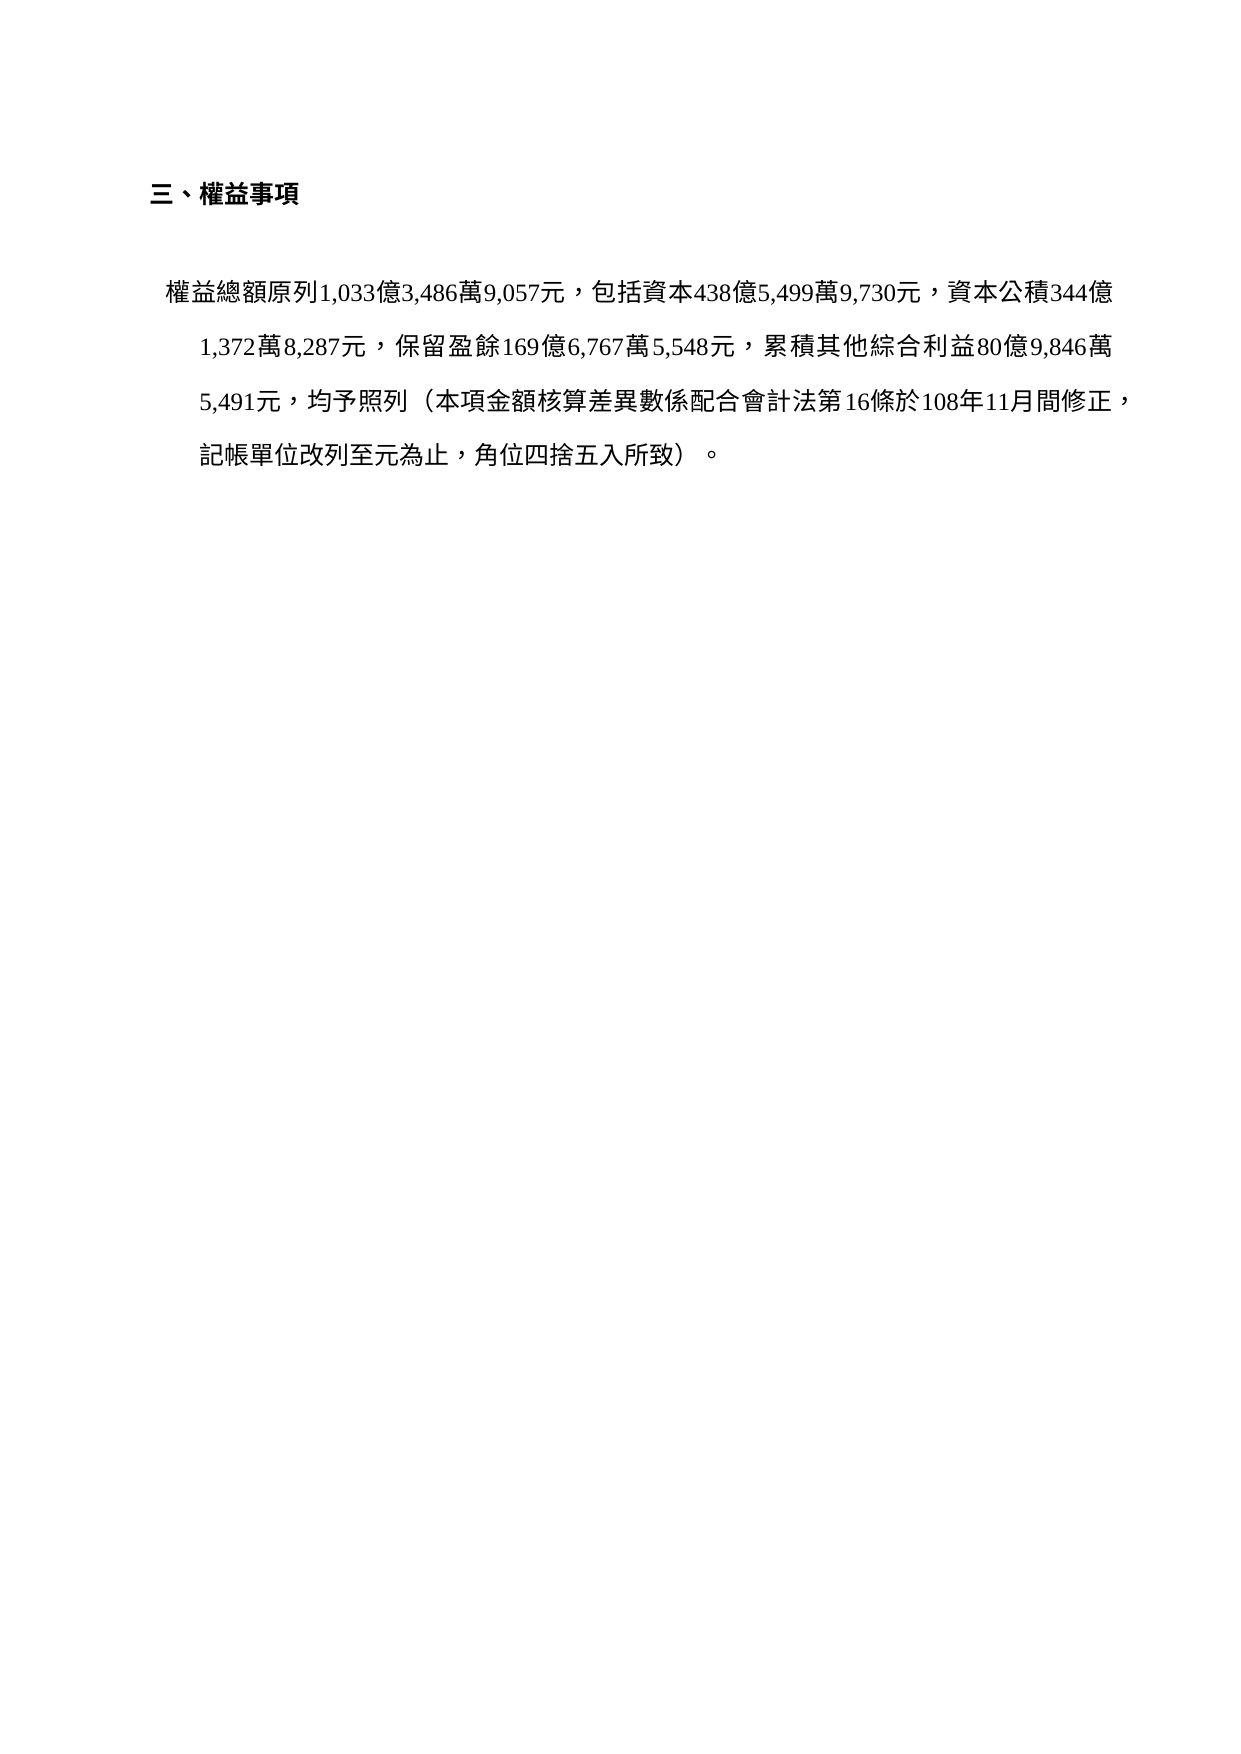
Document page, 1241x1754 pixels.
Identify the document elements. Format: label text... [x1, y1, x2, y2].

text 權益總額原列1,033億3,486萬9,057元，包括資本438億5,499萬9,730元，資本公積344億1,372萬8,287元，保留盈餘169億6,767萬5,548元，累積其他綜合利益80億9,846萬5,491元，均予照列（本項金額核算差異數係配合會計法第16條於108年11月間修正，記帳單位改列至元為止，角位四捨五入所致）。 [124, 272, 1113, 472]
text 三、權益事項 [149, 175, 1221, 211]
